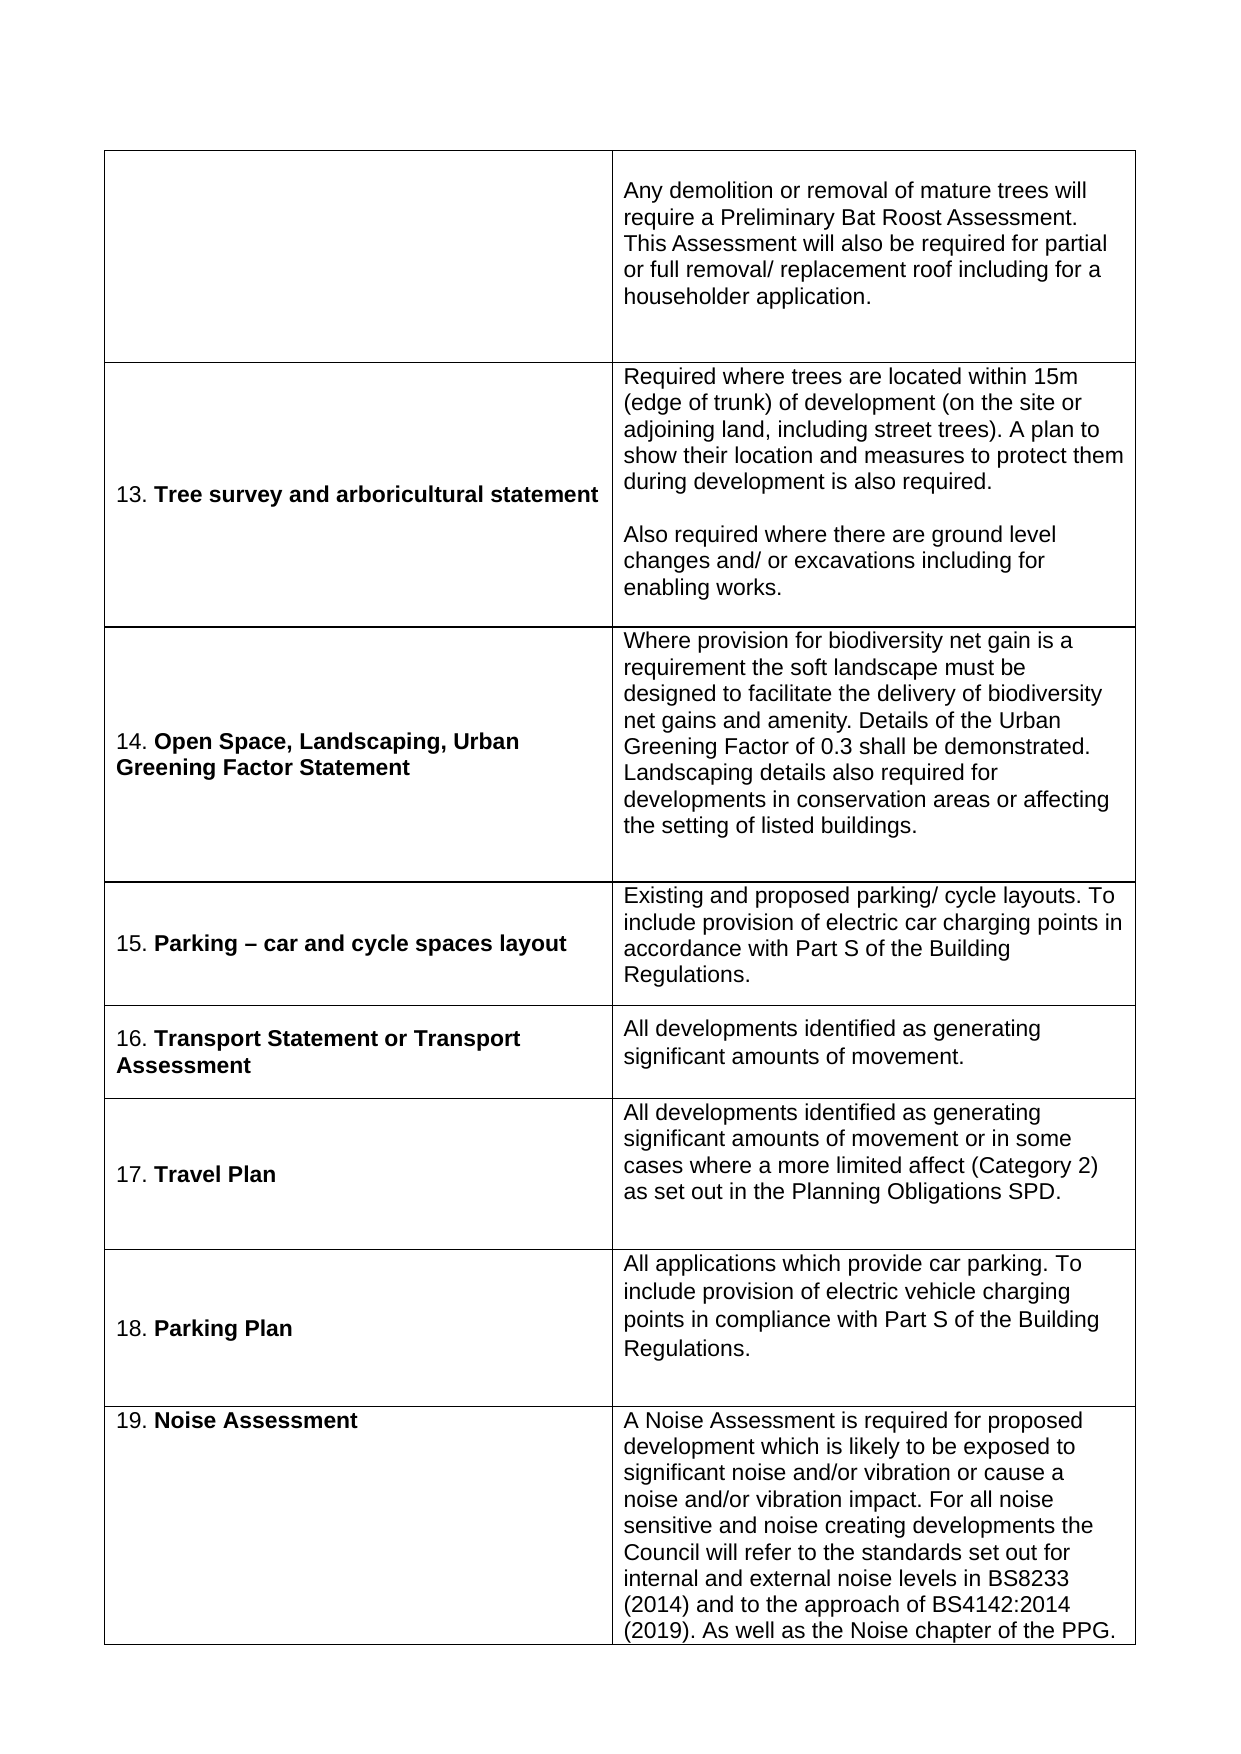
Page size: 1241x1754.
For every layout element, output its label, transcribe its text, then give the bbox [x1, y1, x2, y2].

table_cell All developments identified as generating significant amounts of movement. [613, 1006, 1135, 1098]
table_cell A Noise Assessment is required for proposed development which is likely to be exposed to significant noise and/or vibration or cause a noise and/or vibration impact. For all noise sensitive and noise creating developments the Council will refer to the standards set out for internal and external noise levels in BS8233 (2014) and to the approach of BS4142:2014 (2019). As well as the Noise chapter of the PPG. [613, 1407, 1135, 1644]
table_cell All developments identified as generating significant amounts of movement or in some cases where a more limited affect (Category 2) as set out in the Planning Obligations SPD. [613, 1099, 1135, 1249]
table_cell All applications which provide car parking. To include provision of electric vehicle charging points in compliance with Part S of the Building Regulations. [613, 1250, 1135, 1406]
table_cell 13. Tree survey and arboricultural statement [105, 363, 612, 626]
table_cell 19. Noise Assessment [105, 1407, 612, 1644]
table_cell Any demolition or removal of mature trees will require a Preliminary Bat Roost Assessment. This Assessment will also be required for partial or full removal/ replacement roof including for a householder application. [613, 151, 1135, 362]
table_cell Where provision for biodiversity net gain is a requirement the soft landscape must be designed to facilitate the delivery of biodiversity net gains and amenity. Details of the Urban Greening Factor of 0.3 shall be demonstrated. Landscaping details also required for developments in conservation areas or affecting the setting of listed buildings. [613, 628, 1135, 881]
table_cell [105, 151, 612, 362]
table_cell Required where trees are located within 15m (edge of trunk) of development (on the site or adjoining land, including street trees). A plan to show their location and measures to protect them during development is also required. Also required where there are ground level changes and/ or excavations including for enabling works. [613, 363, 1135, 626]
table_cell 14. Open Space, Landscaping, Urban Greening Factor Statement [105, 628, 612, 881]
table_cell 15. Parking – car and cycle spaces layout [105, 883, 612, 1004]
table_cell 17. Travel Plan [105, 1099, 612, 1249]
table_cell Existing and proposed parking/ cycle layouts. To include provision of electric car charging points in accordance with Part S of the Building Regulations. [613, 883, 1135, 1004]
table_cell 18. Parking Plan [105, 1250, 612, 1406]
table_cell 16. Transport Statement or Transport Assessment [105, 1006, 612, 1098]
